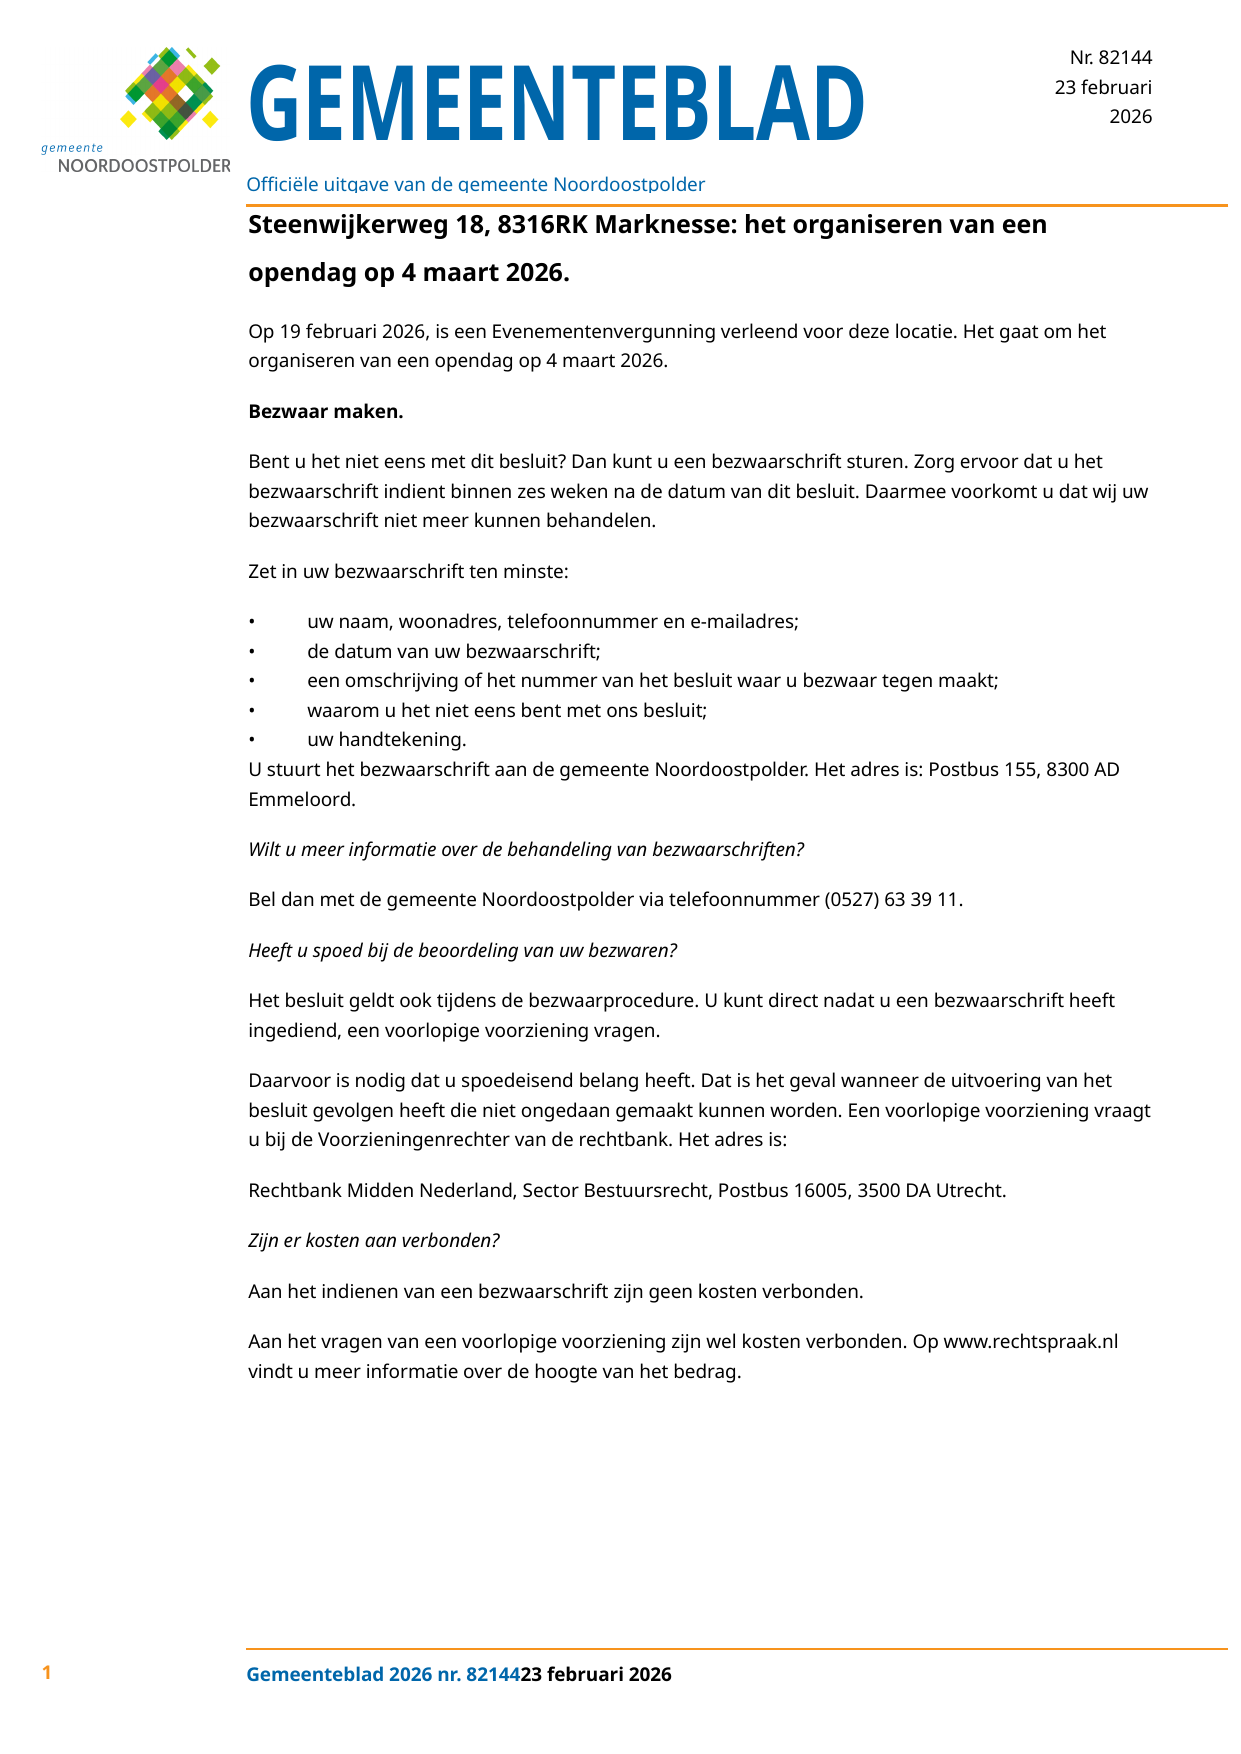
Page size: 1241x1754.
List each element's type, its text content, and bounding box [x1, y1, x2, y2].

text U stuurt het bezwaarschrift aan de gemeente Noordoostpolder. Het adres is: Postbus 155, 8300 AD Emmeloord. [248, 756, 1152, 812]
text Steenwijkerweg 18, 8316RK Marknesse: het organiseren van een opendag op 4 maart 2026. [248, 207, 1152, 288]
list de datum van uw bezwaarschrift; [248, 638, 1152, 664]
text Zet in uw bezwaarschrift ten minste: [248, 558, 1152, 584]
text Wilt u meer informatie over de behandeling van bezwaarschriften? [248, 836, 1152, 862]
list waarom u het niet eens bent met ons besluit; [248, 697, 1152, 723]
text Aan het vragen van een voorlopige voorziening zijn wel kosten verbonden. Op www.rechtspraak.nl vindt u meer informatie over de hoogte van het bedrag. [248, 1328, 1152, 1384]
text Op 19 februari 2026, is een Evenementenvergunning verleend voor deze locatie. Het gaat om het organiseren van een opendag op 4 maart 2026. [248, 318, 1152, 373]
text Het besluit geldt ook tijdens de bezwaarprocedure. U kunt direct nadat u een bezwaarschrift heeft ingediend, een voorlopige voorziening vragen. [248, 987, 1152, 1043]
text Rechtbank Midden Nederland, Sector Bestuursrecht, Postbus 16005, 3500 DA Utrecht. [248, 1177, 1152, 1203]
list een omschrijving of het nummer van het besluit waar u bezwaar tegen maakt; [248, 667, 1152, 693]
text Bent u het niet eens met dit besluit? Dan kunt u een bezwaarschrift sturen. Zorg ervoor dat u het bezwaarschrift indient binnen zes weken na de datum van dit besluit. Daarmee voorkomt u dat wij uw bezwaarschrift niet meer kunnen behandelen. [248, 448, 1152, 533]
list uw naam, woonadres, telefoonnummer en e-mailadres; [248, 608, 1152, 634]
text Daarvoor is nodig dat u spoedeisend belang heeft. Dat is het geval wanneer de uitvoering van het besluit gevolgen heeft die niet ongedaan gemaakt kunnen worden. Een voorlopige voorziening vraagt u bij de Voorzieningenrechter van de rechtbank. Het adres is: [248, 1067, 1152, 1152]
text Heeft u spoed bij de beoordeling van uw bezwaren? [248, 937, 1152, 963]
picture [41, 47, 231, 172]
text Bel dan met de gemeente Noordoostpolder via telefoonnummer (0527) 63 39 11. [248, 887, 1152, 912]
text Zijn er kosten aan verbonden? [248, 1227, 1152, 1253]
text Aan het indienen van een bezwaarschrift zijn geen kosten verbonden. [248, 1278, 1152, 1304]
list uw handtekening. [248, 727, 1152, 752]
text Bezwaar maken. [248, 398, 1152, 424]
